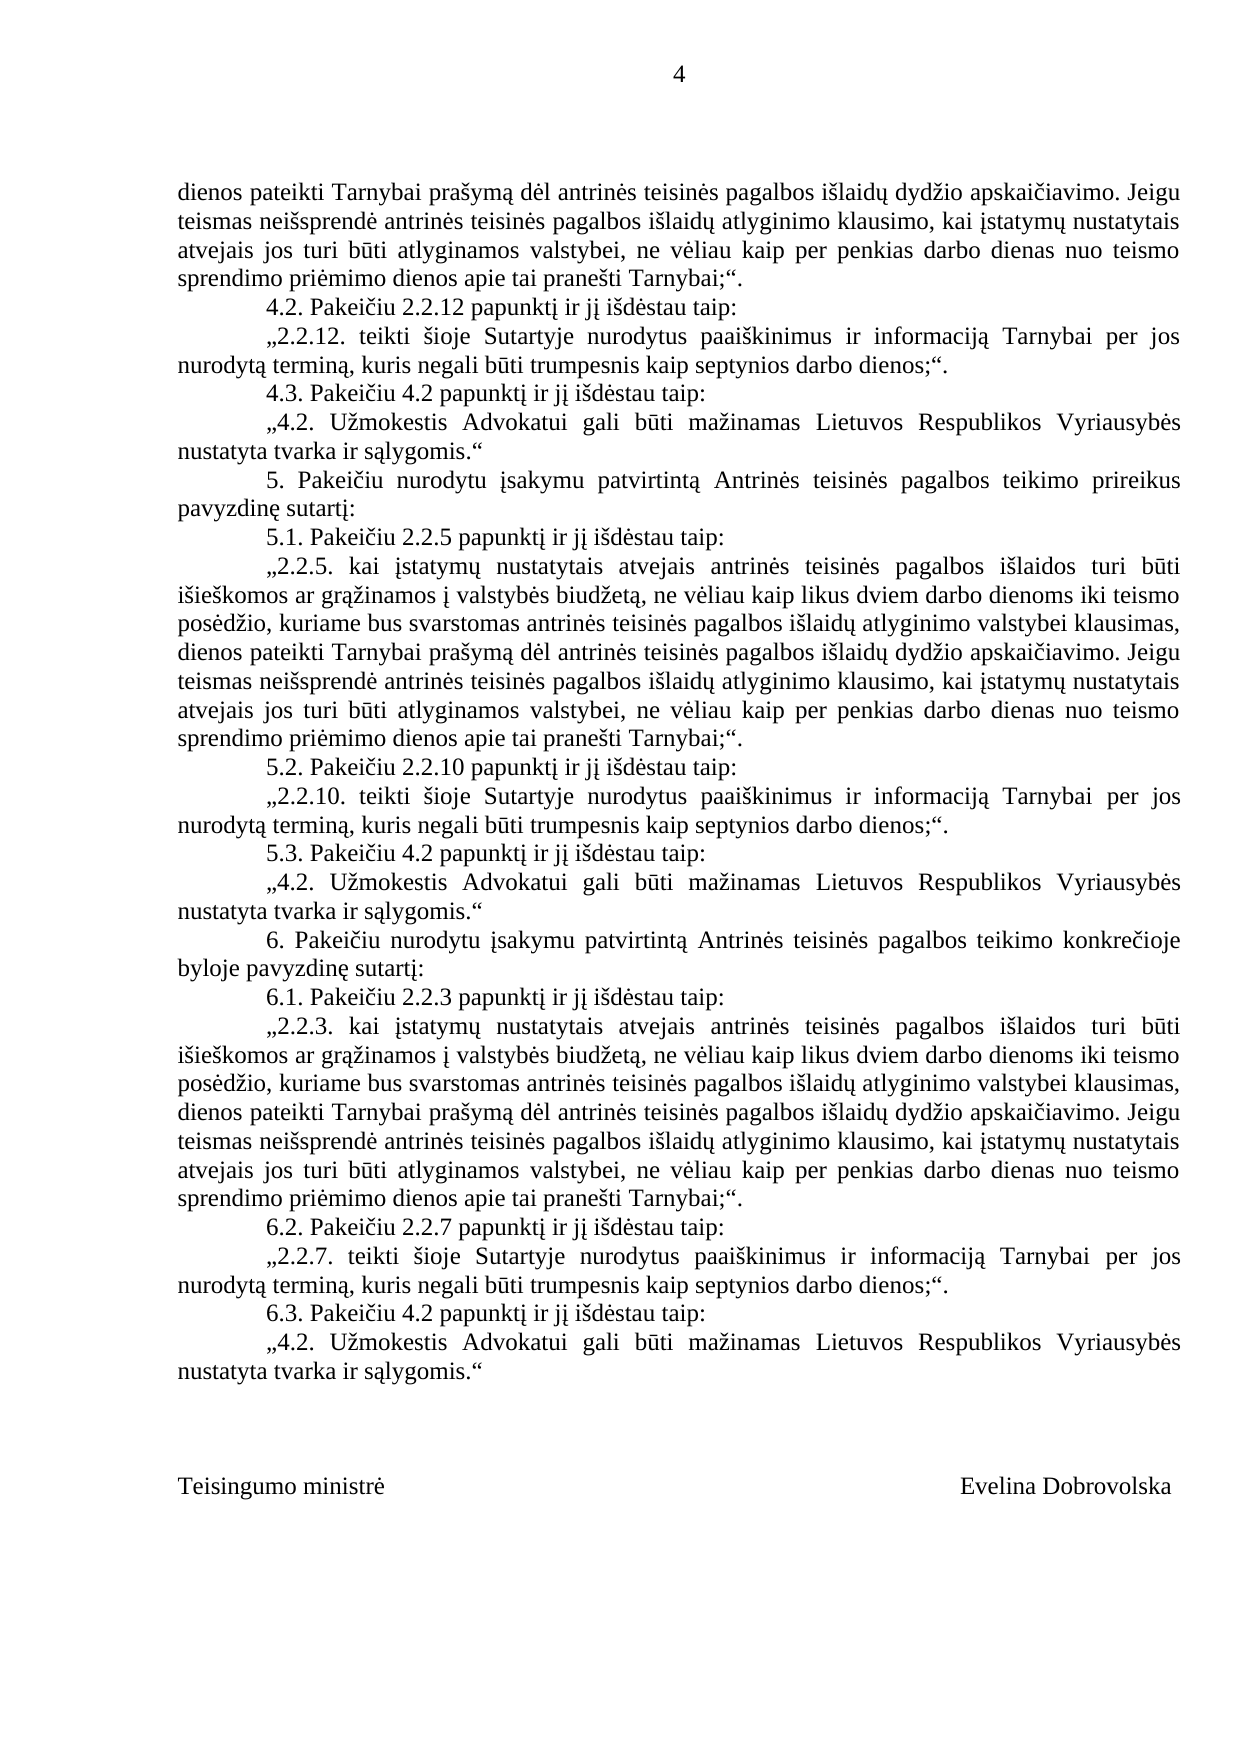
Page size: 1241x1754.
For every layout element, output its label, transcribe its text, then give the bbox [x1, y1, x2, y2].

text 5. Pakeičiu nurodytu įsakymu patvirtintą Antrinės teisinės pagalbos teikimo prireikus pavyzdinę sutartį: [177, 465, 1181, 522]
text 5.2. Pakeičiu 2.2.10 papunktį ir jį išdėstau taip: [177, 752, 1181, 781]
text „2.2.3. kai įstatymų nustatytais atvejais antrinės teisinės pagalbos išlaidos turi būti išieškomos ar grąžinamos į valstybės biudžetą, ne vėliau kaip likus dviem darbo dienoms iki teismo posėdžio, kuriame bus svarstomas antrinės teisinės pagalbos išlaidų atlyginimo valstybei klausimas, dienos pateikti Tarnybai prašymą dėl antrinės teisinės pagalbos išlaidų dydžio apskaičiavimo. Jeigu teismas neišsprendė antrinės teisinės pagalbos išlaidų atlyginimo klausimo, kai įstatymų nustatytais atvejais jos turi būti atlyginamos valstybei, ne vėliau kaip per penkias darbo dienas nuo teismo sprendimo priėmimo dienos apie tai pranešti Tarnybai;“. [177, 1011, 1181, 1212]
text „2.2.7. teikti šioje Sutartyje nurodytus paaiškinimus ir informaciją Tarnybai per jos nurodytą terminą, kuris negali būti trumpesnis kaip septynios darbo dienos;“. [177, 1241, 1181, 1298]
text 5.3. Pakeičiu 4.2 papunktį ir jį išdėstau taip: [177, 838, 1181, 867]
text „2.2.5. kai įstatymų nustatytais atvejais antrinės teisinės pagalbos išlaidos turi būti išieškomos ar grąžinamos į valstybės biudžetą, ne vėliau kaip likus dviem darbo dienoms iki teismo posėdžio, kuriame bus svarstomas antrinės teisinės pagalbos išlaidų atlyginimo valstybei klausimas, dienos pateikti Tarnybai prašymą dėl antrinės teisinės pagalbos išlaidų dydžio apskaičiavimo. Jeigu teismas neišsprendė antrinės teisinės pagalbos išlaidų atlyginimo klausimo, kai įstatymų nustatytais atvejais jos turi būti atlyginamos valstybei, ne vėliau kaip per penkias darbo dienas nuo teismo sprendimo priėmimo dienos apie tai pranešti Tarnybai;“. [177, 551, 1181, 752]
text „4.2. Užmokestis Advokatui gali būti mažinamas Lietuvos Respublikos Vyriausybės nustatyta tvarka ir sąlygomis.“ [177, 407, 1181, 465]
text 6. Pakeičiu nurodytu įsakymu patvirtintą Antrinės teisinės pagalbos teikimo konkrečioje byloje pavyzdinę sutartį: [177, 925, 1181, 982]
text Teisingumo ministrė Evelina Dobrovolska [177, 1471, 1181, 1500]
text 6.1. Pakeičiu 2.2.3 papunktį ir jį išdėstau taip: [177, 982, 1181, 1011]
text 4.2. Pakeičiu 2.2.12 papunktį ir jį išdėstau taip: [177, 292, 1181, 321]
text 6.2. Pakeičiu 2.2.7 papunktį ir jį išdėstau taip: [177, 1212, 1181, 1241]
text „4.2. Užmokestis Advokatui gali būti mažinamas Lietuvos Respublikos Vyriausybės nustatyta tvarka ir sąlygomis.“ [177, 1327, 1181, 1385]
text „2.2.12. teikti šioje Sutartyje nurodytus paaiškinimus ir informaciją Tarnybai per jos nurodytą terminą, kuris negali būti trumpesnis kaip septynios darbo dienos;“. [177, 321, 1181, 378]
text „2.2.10. teikti šioje Sutartyje nurodytus paaiškinimus ir informaciją Tarnybai per jos nurodytą terminą, kuris negali būti trumpesnis kaip septynios darbo dienos;“. [177, 781, 1181, 838]
text 4.3. Pakeičiu 4.2 papunktį ir jį išdėstau taip: [177, 378, 1181, 407]
text 6.3. Pakeičiu 4.2 papunktį ir jį išdėstau taip: [177, 1298, 1181, 1327]
text dienos pateikti Tarnybai prašymą dėl antrinės teisinės pagalbos išlaidų dydžio apskaičiavimo. Jeigu teismas neišsprendė antrinės teisinės pagalbos išlaidų atlyginimo klausimo, kai įstatymų nustatytais atvejais jos turi būti atlyginamos valstybei, ne vėliau kaip per penkias darbo dienas nuo teismo sprendimo priėmimo dienos apie tai pranešti Tarnybai;“. [177, 177, 1181, 292]
text 5.1. Pakeičiu 2.2.5 papunktį ir jį išdėstau taip: [177, 522, 1181, 551]
text „4.2. Užmokestis Advokatui gali būti mažinamas Lietuvos Respublikos Vyriausybės nustatyta tvarka ir sąlygomis.“ [177, 867, 1181, 925]
